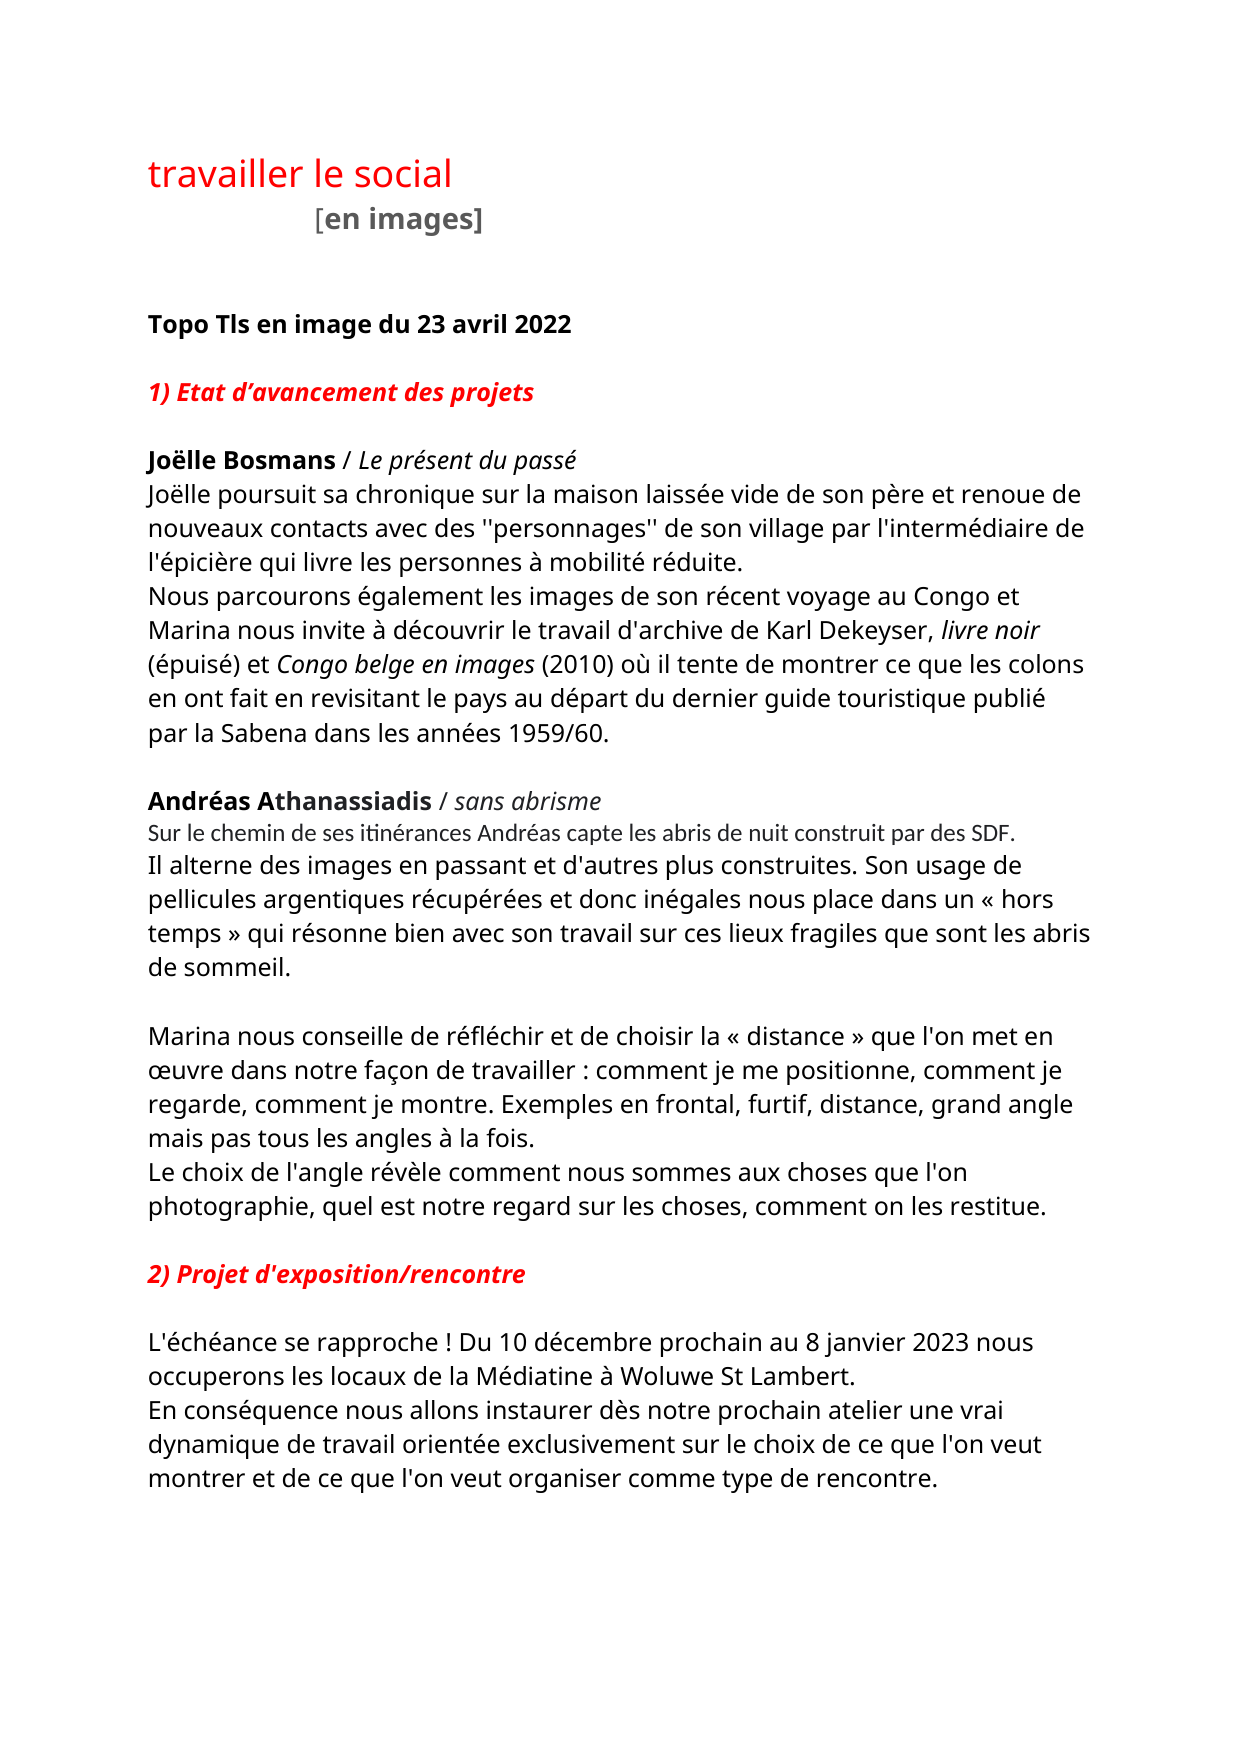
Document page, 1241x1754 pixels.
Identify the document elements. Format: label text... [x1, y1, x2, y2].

text En conséquence nous allons instaurer dès notre prochain atelier une vrai dynamique de travail orientée exclusivement sur le choix de ce que l'on veut montrer et de ce que l'on veut organiser comme type de rencontre. [148, 1393, 1093, 1495]
text 1) Etat d’avancement des projets [148, 374, 1093, 409]
text Nous parcourons également les images de son récent voyage au Congo et Marina nous invite à découvrir le travail d'archive de Karl Dekeyser, livre noir (épuisé) et Congo belge en images (2010) où il tente de montrer ce que les colons en ont fait en revisitant le pays au départ du dernier guide touristique publié par la Sabena dans les années 1959/60. [148, 579, 1093, 749]
text Il alterne des images en passant et d'autres plus construites. Son usage de pellicules argentiques récupérées et donc inégales nous place dans un « hors temps » qui résonne bien avec son travail sur ces lieux fragiles que sont les abris de sommeil. [148, 848, 1093, 984]
text L'échéance se rapproche ! Du 10 décembre prochain au 8 janvier 2023 nous occuperons les locaux de la Médiatine à Woluwe St Lambert. [148, 1325, 1093, 1393]
text Andréas Athanassiadis / sans abrisme Sur le chemin de ses itinérances Andréas capte les abris de nuit construit par des SDF. [148, 783, 1093, 848]
text Joëlle Bosmans / Le présent du passé [148, 443, 1093, 477]
text Marina nous conseille de réfléchir et de choisir la « distance » que l'on met en œuvre dans notre façon de travailler : comment je me positionne, comment je regarde, comment je montre. Exemples en frontal, furtif, distance, grand angle mais pas tous les angles à la fois. [148, 1018, 1093, 1154]
text [en images] [148, 199, 1093, 238]
text 2) Projet d'exposition/rencontre [148, 1257, 1093, 1291]
text Topo Tls en image du 23 avril 2022 [148, 306, 1093, 341]
text Joëlle poursuit sa chronique sur la maison laissée vide de son père et renoue de nouveaux contacts avec des ''personnages'' de son village par l'intermédiaire de l'épicière qui livre les personnes à mobilité réduite. [148, 477, 1093, 579]
text travailler le social [148, 148, 1093, 199]
text Le choix de l'angle révèle comment nous sommes aux choses que l'on photographie, quel est notre regard sur les choses, comment on les restitue. [148, 1154, 1093, 1223]
